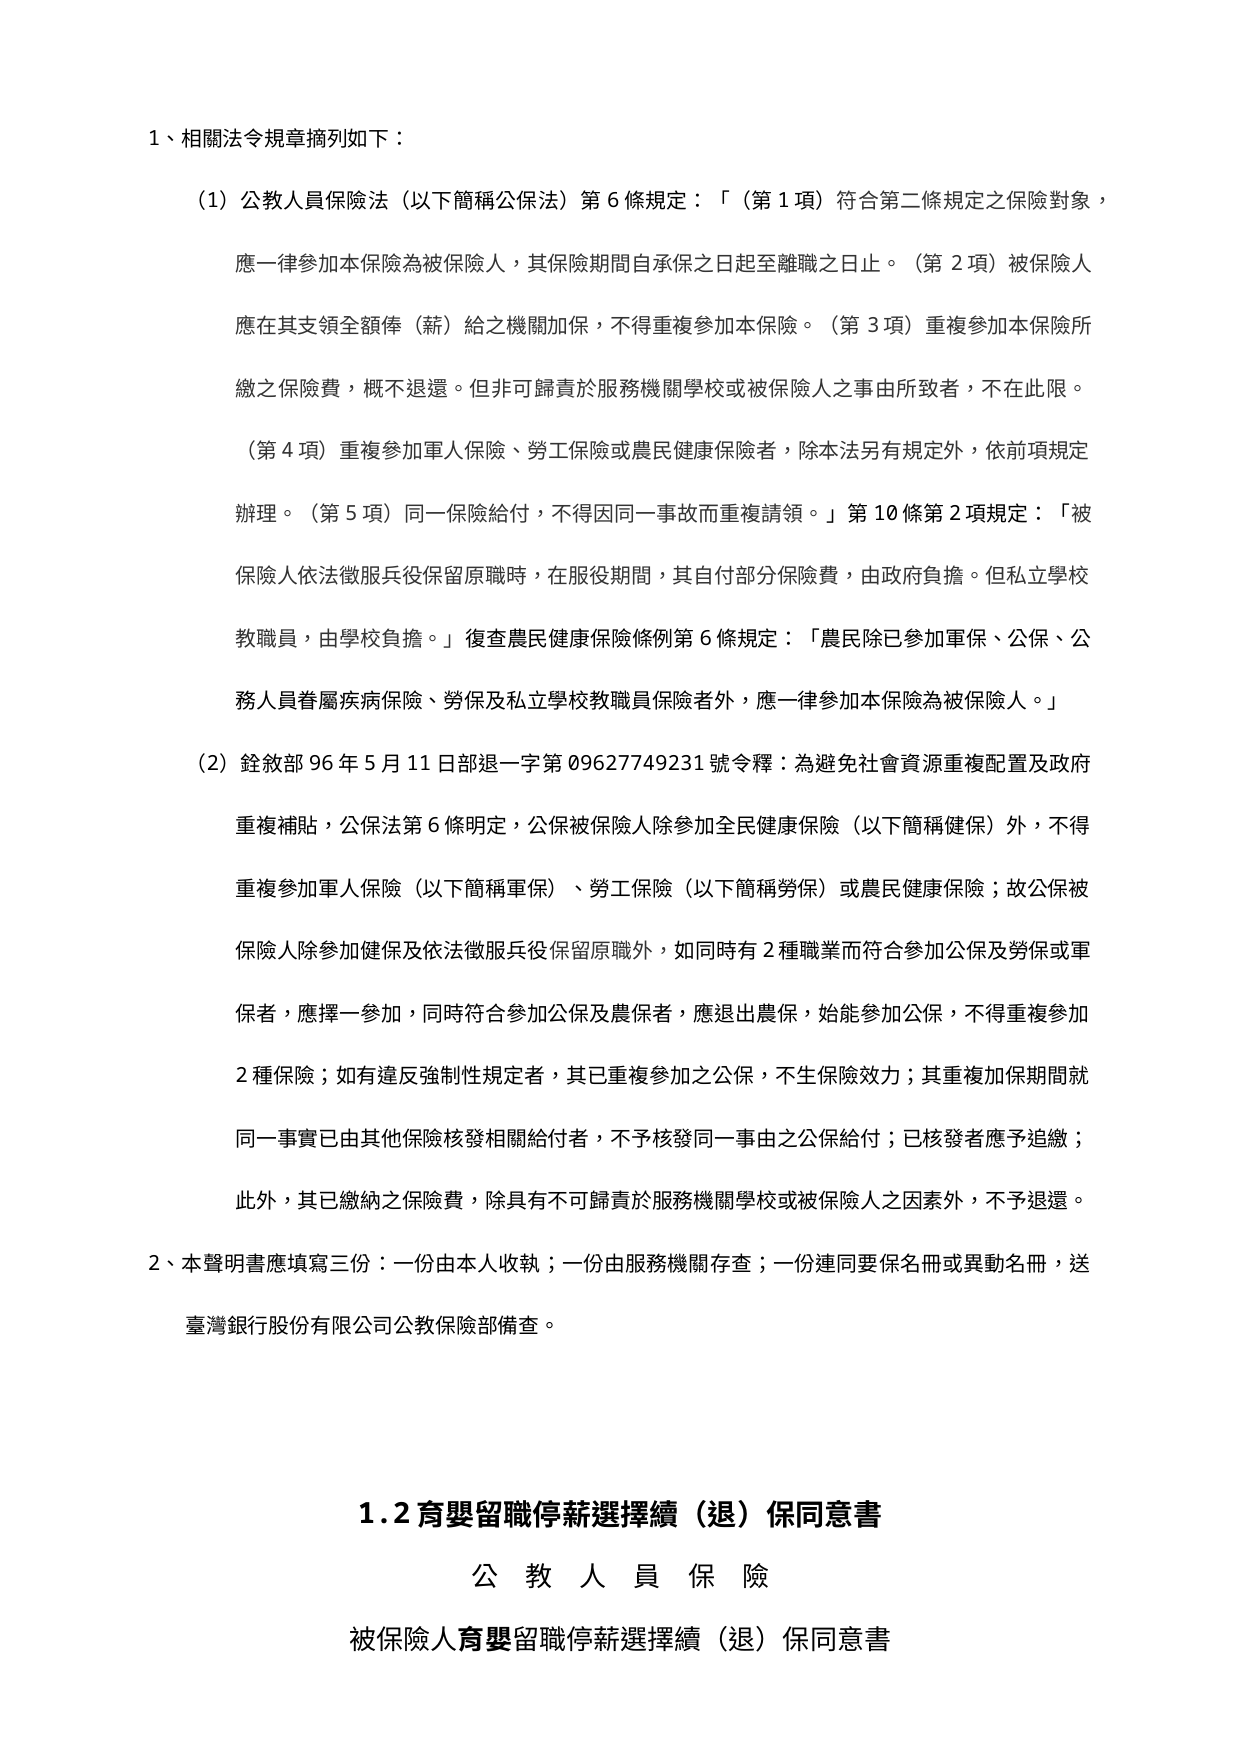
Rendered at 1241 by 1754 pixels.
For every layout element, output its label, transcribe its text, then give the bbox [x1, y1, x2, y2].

text 被保險人育嬰留職停薪選擇續（退）保同意書 [148, 1596, 1092, 1658]
text 公 教 人 員 保 險 [148, 1533, 1092, 1596]
text 1、相關法令規章摘列如下： [148, 96, 1092, 158]
text （2）銓敘部96年5月11日部退一字第09627749231號令釋：為避免社會資源重複配置及政府重複補貼，公保法第6條明定，公保被保險人除參加全民健康保險（以下簡稱健保）外，不得重複參加軍人保險（以下簡稱軍保）、勞工保險（以下簡稱勞保）或農民健康保險；故公保被保險人除參加健保及依法徵服兵役保留原職外，如同時有2種職業而符合參加公保及勞保或軍保者，應擇一參加，同時符合參加公保及農保者，應退出農保，始能參加公保，不得重複參加2種保險；如有違反強制性規定者，其已重複參加之公保，不生保險效力；其重複加保期間就同一事實已由其他保險核發相關給付者，不予核發同一事由之公保給付；已核發者應予追繳；此外，其已繳納之保險費，除具有不可歸責於服務機關學校或被保險人之因素外，不予退還。 [185, 721, 1092, 1221]
text 1.2育嬰留職停薪選擇續（退）保同意書 [148, 1471, 1092, 1533]
text 2、本聲明書應填寫三份：一份由本人收執；一份由服務機關存查；一份連同要保名冊或異動名冊，送臺灣銀行股份有限公司公教保險部備查。 [148, 1221, 1092, 1346]
text （1）公教人員保險法（以下簡稱公保法）第6條規定：「（第1項）符合第二條規定之保險對象，應一律參加本保險為被保險人，其保險期間自承保之日起至離職之日止。（第2項）被保險人應在其支領全額俸（薪）給之機關加保，不得重複參加本保險。（第3項）重複參加本保險所繳之保險費，概不退還。但非可歸責於服務機關學校或被保險人之事由所致者，不在此限。（第4項）重複參加軍人保險、勞工保險或農民健康保險者，除本法另有規定外，依前項規定辦理。（第5項）同一保險給付，不得因同一事故而重複請領。」第10條第2項規定：「被保險人依法徵服兵役保留原職時，在服役期間，其自付部分保險費，由政府負擔。但私立學校教職員，由學校負擔。」復查農民健康保險條例第6條規定：「農民除已參加軍保、公保、公務人員眷屬疾病保險、勞保及私立學校教職員保險者外，應一律參加本保險為被保險人。」 [185, 158, 1092, 721]
